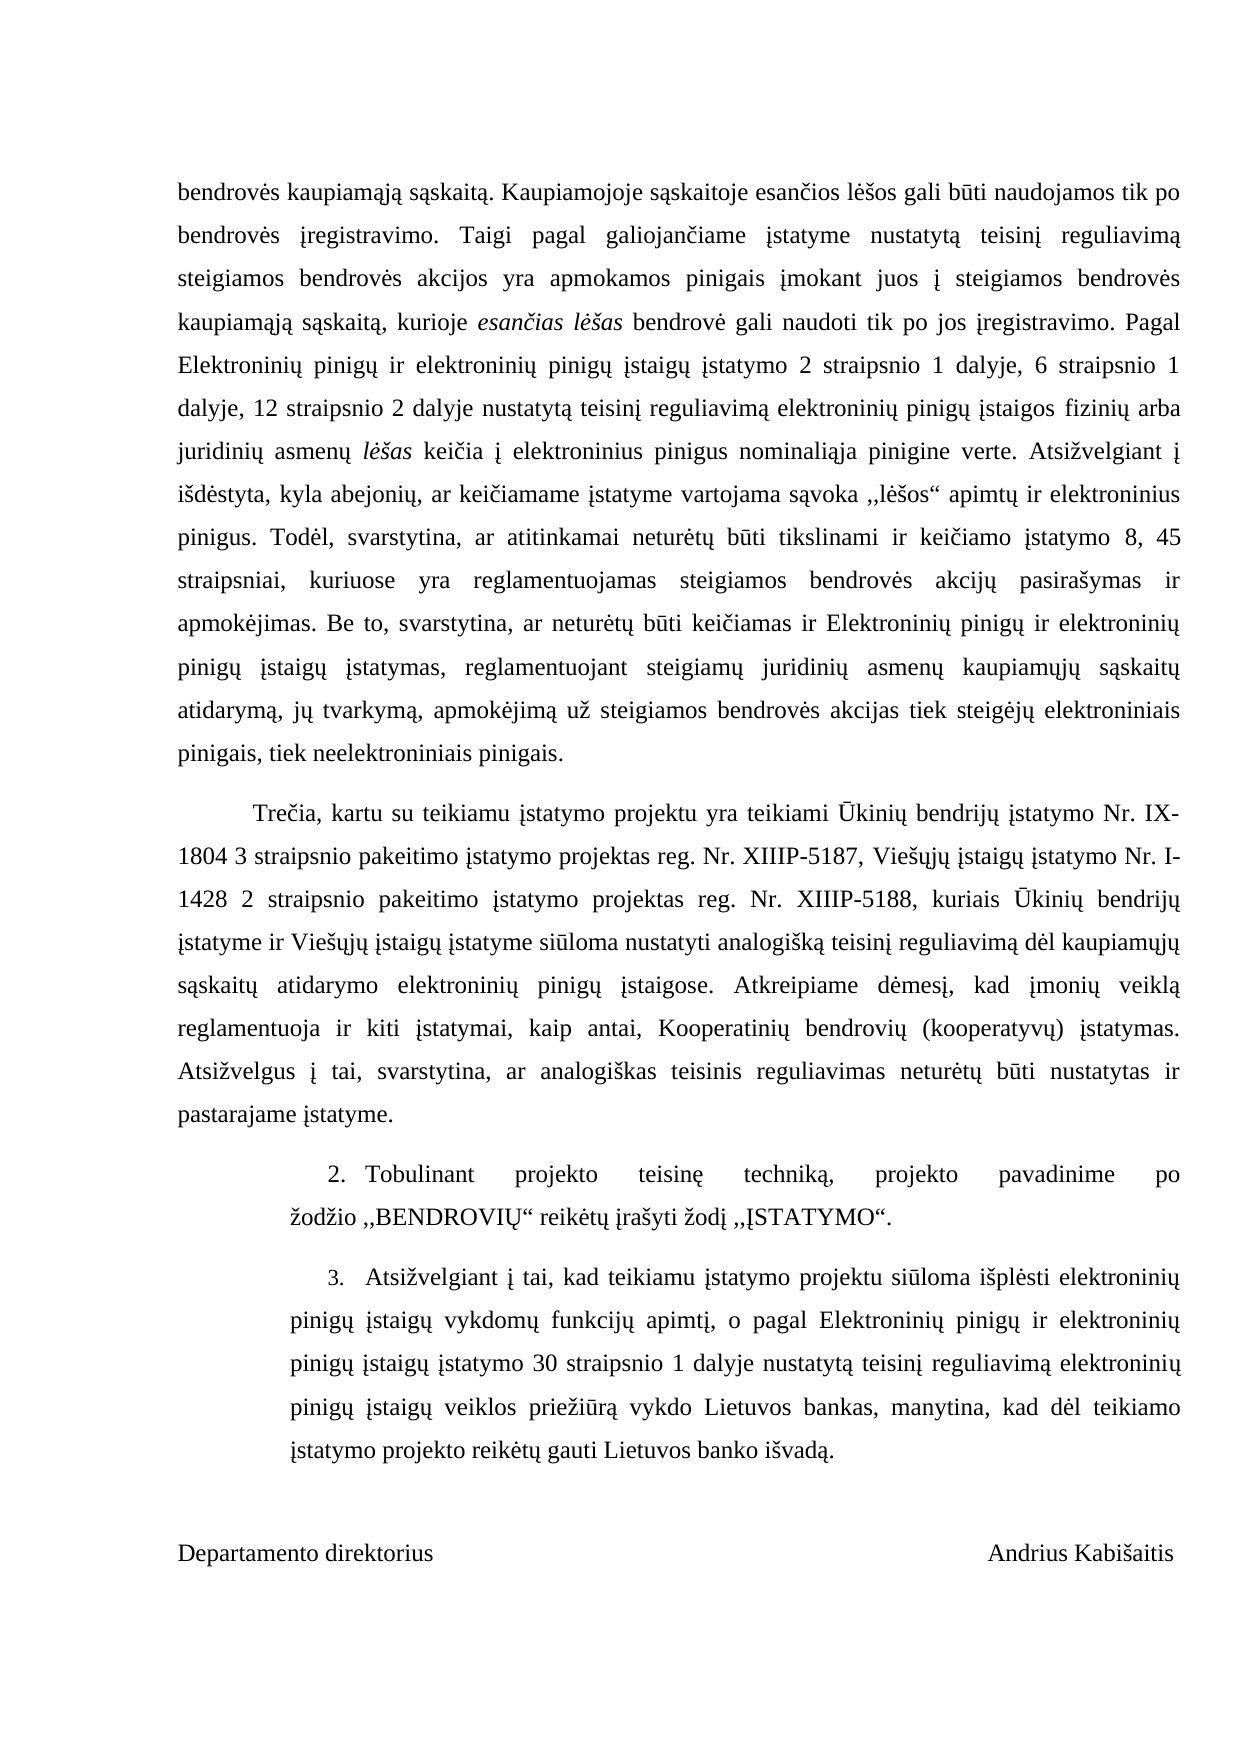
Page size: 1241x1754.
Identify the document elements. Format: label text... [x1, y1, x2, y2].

list Tobulinant projekto teisinę techniką, projekto pavadinime po žodžio ,,BENDROVIŲ“ reikėtų įrašyti žodį ,,ĮSTATYMO“. [252, 1159, 1181, 1231]
text Departamento direktorius Andrius Kabišaitis [177, 1538, 1181, 1566]
text Trečia, kartu su teikiamu įstatymo projektu yra teikiami Ūkinių bendrijų įstatymo Nr. IX-1804 3 straipsnio pakeitimo įstatymo projektas reg. Nr. XIIIP-5187, Viešųjų įstaigų įstatymo Nr. I-1428 2 straipsnio pakeitimo įstatymo projektas reg. Nr. XIIIP-5188, kuriais Ūkinių bendrijų įstatyme ir Viešųjų įstaigų įstatyme siūloma nustatyti analogišką teisinį reguliavimą dėl kaupiamųjų sąskaitų atidarymo elektroninių pinigų įstaigose. Atkreipiame dėmesį, kad įmonių veiklą reglamentuoja ir kiti įstatymai, kaip antai, Kooperatinių bendrovių (kooperatyvų) įstatymas. Atsižvelgus į tai, svarstytina, ar analogiškas teisinis reguliavimas neturėtų būti nustatytas ir pastarajame įstatyme. [177, 798, 1181, 1128]
list bendrovės kaupiamąją sąskaitą. Kaupiamojoje sąskaitoje esančios lėšos gali būti naudojamos tik po bendrovės įregistravimo. Taigi pagal galiojančiame įstatyme nustatytą teisinį reguliavimą steigiamos bendrovės akcijos yra apmokamos pinigais įmokant juos į steigiamos bendrovės kaupiamąją sąskaitą, kurioje esančias lėšas bendrovė gali naudoti tik po jos įregistravimo. Pagal Elektroninių pinigų ir elektroninių pinigų įstaigų įstatymo 2 straipsnio 1 dalyje, 6 straipsnio 1 dalyje, 12 straipsnio 2 dalyje nustatytą teisinį reguliavimą elektroninių pinigų įstaigos fizinių arba juridinių asmenų lėšas keičia į elektroninius pinigus nominaliąja pinigine verte. Atsižvelgiant į išdėstyta, kyla abejonių, ar keičiamame įstatyme vartojama sąvoka ,,lėšos“ apimtų ir elektroninius pinigus. Todėl, svarstytina, ar atitinkamai neturėtų būti tikslinami ir keičiamo įstatymo 8, 45 straipsniai, kuriuose yra reglamentuojamas steigiamos bendrovės akcijų pasirašymas ir apmokėjimas. Be to, svarstytina, ar neturėtų būti keičiamas ir Elektroninių pinigų ir elektroninių pinigų įstaigų įstatymas, reglamentuojant steigiamų juridinių asmenų kaupiamųjų sąskaitų atidarymą, jų tvarkymą, apmokėjimą už steigiamos bendrovės akcijas tiek steigėjų elektroniniais pinigais, tiek neelektroniniais pinigais. [177, 177, 1181, 767]
list Atsižvelgiant į tai, kad teikiamu įstatymo projektu siūloma išplėsti elektroninių pinigų įstaigų vykdomų funkcijų apimtį, o pagal Elektroninių pinigų ir elektroninių pinigų įstaigų įstatymo 30 straipsnio 1 dalyje nustatytą teisinį reguliavimą elektroninių pinigų įstaigų veiklos priežiūrą vykdo Lietuvos bankas, manytina, kad dėl teikiamo įstatymo projekto reikėtų gauti Lietuvos banko išvadą. [252, 1262, 1181, 1463]
